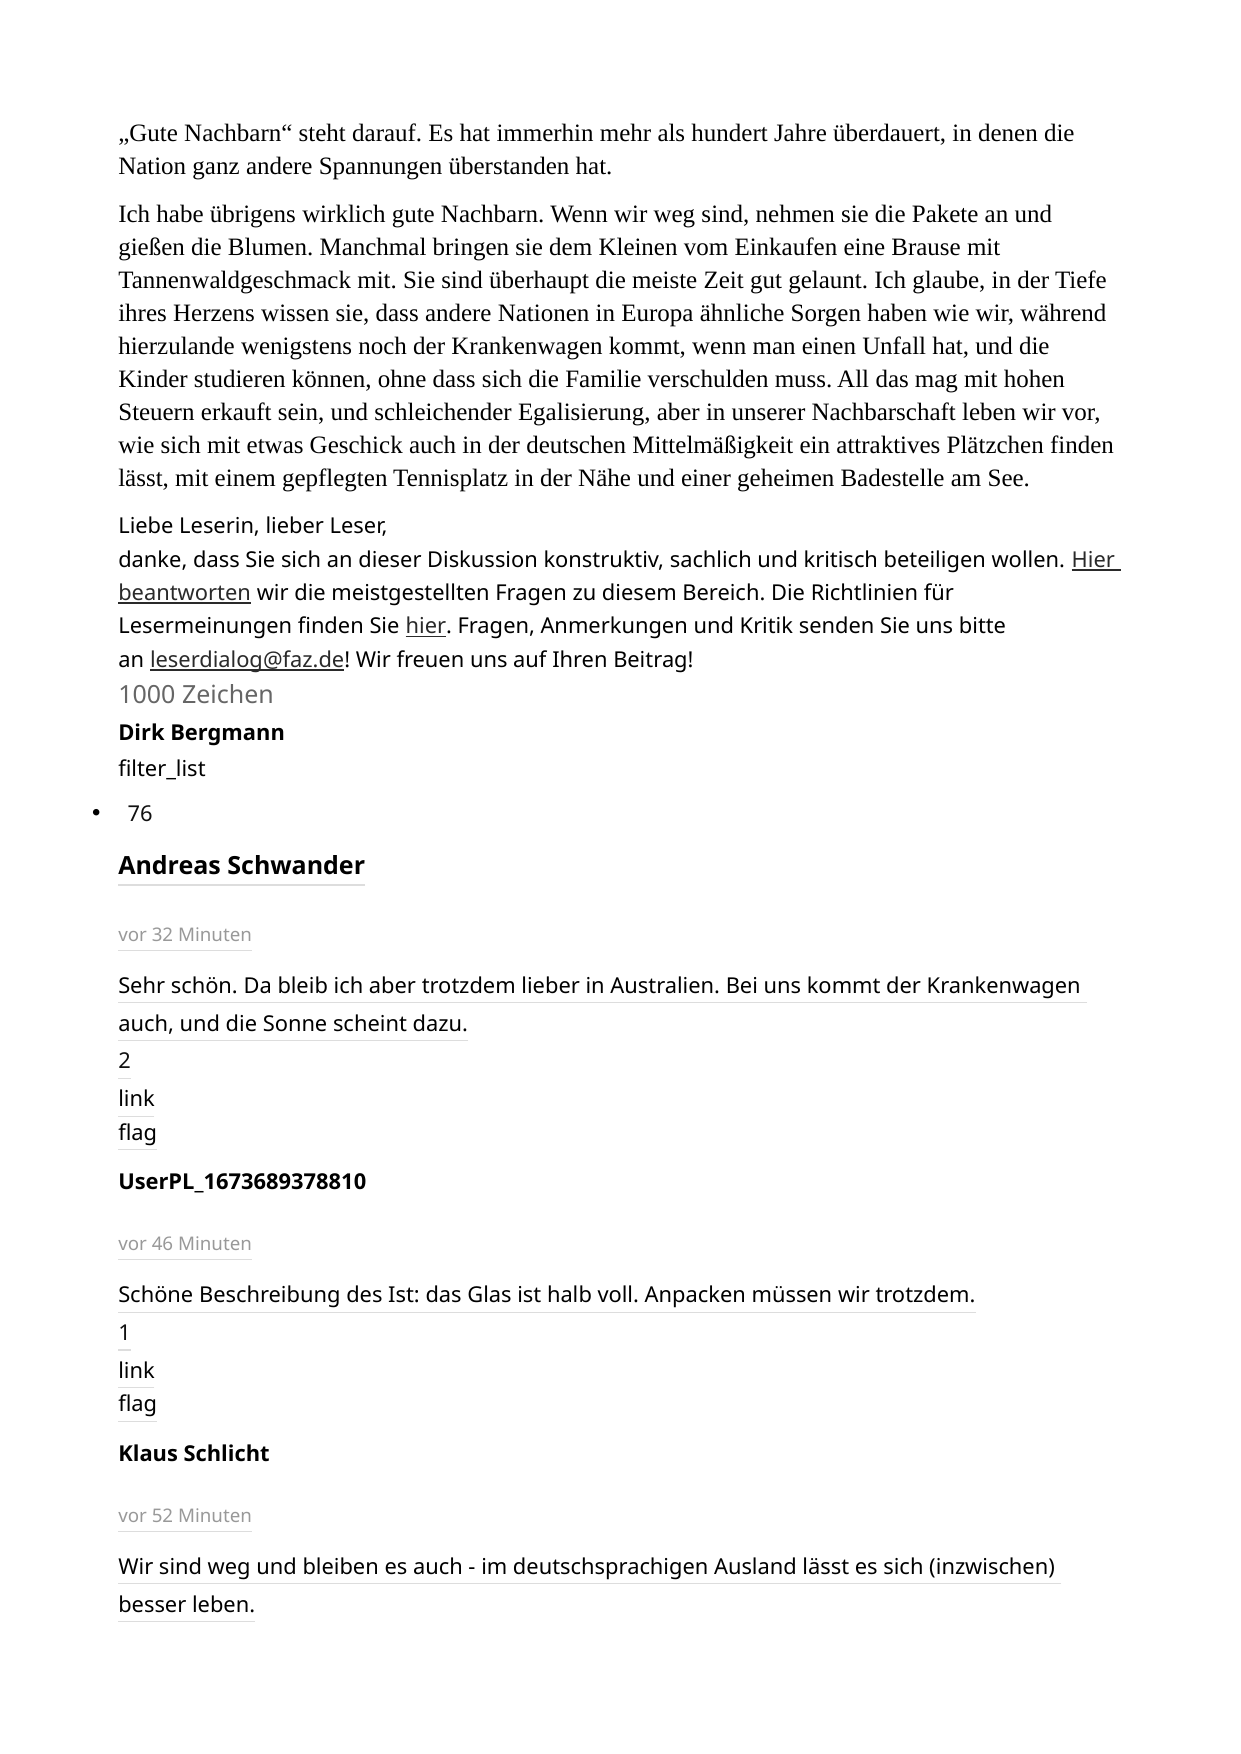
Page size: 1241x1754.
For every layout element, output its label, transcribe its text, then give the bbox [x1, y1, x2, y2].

text filter_list [118, 753, 1122, 783]
text flag [118, 1117, 1122, 1150]
text Sehr schön. Da bleib ich aber trotzdem lieber in Australien. Bei uns kommt der Krankenwagen auch, und die Sonne scheint dazu. [118, 970, 1122, 1041]
text link [118, 1354, 1122, 1388]
text Wir sind weg und bleiben es auch - im deutschsprachigen Ausland lässt es sich (inzwischen) besser leben. [118, 1551, 1122, 1622]
list 76 [121, 798, 1122, 827]
text vor 46 Minuten [118, 1231, 1117, 1260]
text Liebe Leserin, lieber Leser, [118, 511, 1122, 540]
text 1 [118, 1317, 1122, 1351]
text Schöne Beschreibung des Ist: das Glas ist halb voll. Anpacken müssen wir trotzdem. [118, 1279, 1122, 1313]
text Ich habe übrigens wirklich gute Nachbarn. Wenn wir weg sind, nehmen sie die Pakete an und gießen die Blumen. Manchmal bringen sie dem Kleinen vom Einkaufen eine Brause mit Tannenwaldgeschmack mit. Sie sind überhaupt die meiste Zeit gut gelaunt. Ich glaube, in der Tiefe ihres Herzens wissen sie, dass andere Nationen in Europa ähnliche Sorgen haben wie wir, während hierzulande wenigstens noch der Krankenwagen kommt, wenn man einen Unfall hat, und die Kinder studieren können, ohne dass sich die Familie verschulden muss. All das mag mit hohen Steuern erkauft sein, und schleichender Egalisierung, aber in unserer Nachbarschaft leben wir vor, wie sich mit etwas Geschick auch in der deutschen Mittelmäßigkeit ein attraktives Plätzchen finden lässt, mit einem gepflegten Tennisplatz in der Nähe und einer geheimen Badestelle am See. [118, 199, 1122, 492]
text vor 32 Minuten [118, 921, 1117, 951]
text 1000 Zeichen [118, 677, 1122, 711]
text danke, dass Sie sich an dieser Diskussion konstruktiv, sachlich und kritisch beteiligen wollen. Hier beantworten wir die meistgestellten Fragen zu diesem Bereich. Die Richtlinien für Lesermeinungen finden Sie hier. Fragen, Anmerkungen und Kritik senden Sie uns bitte an leserdialog@faz.de! Wir freuen uns auf Ihren Beitrag! [118, 544, 1122, 674]
text UserPL_1673689378810 [118, 1166, 1122, 1196]
text „Gute Nachbarn“ steht darauf. Es hat immerhin mehr als hundert Jahre überdauert, in denen die Nation ganz andere Spannungen überstanden hat. [118, 118, 1122, 180]
text Andreas Schwander [118, 847, 1122, 886]
text link [118, 1083, 1122, 1117]
text flag [118, 1388, 1122, 1422]
text 2 [118, 1045, 1122, 1079]
text Klaus Schlicht [118, 1438, 1122, 1467]
text vor 52 Minuten [118, 1502, 1117, 1532]
text Dirk Bergmann [118, 717, 1122, 747]
